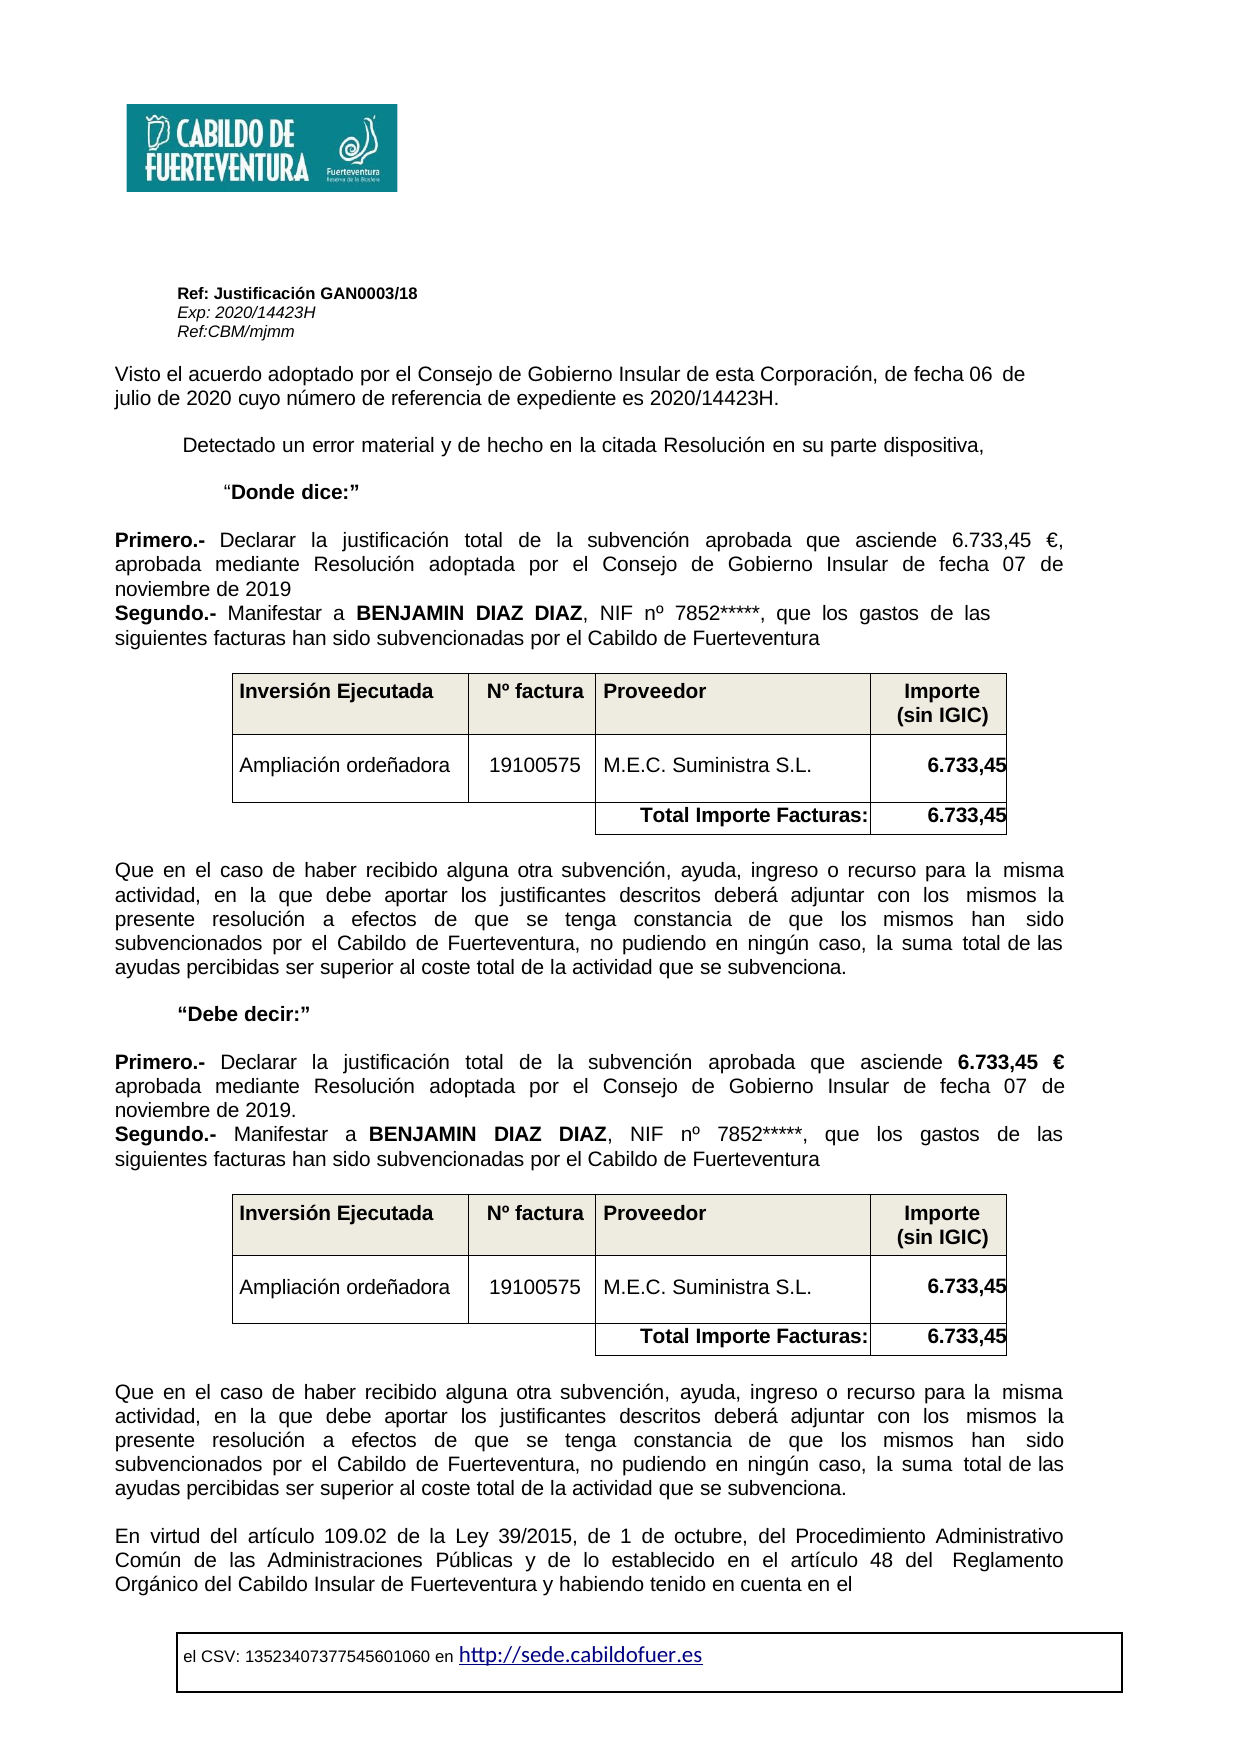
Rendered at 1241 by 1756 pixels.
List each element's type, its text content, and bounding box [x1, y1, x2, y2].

table_cell Total Importe Facturas: [596, 803, 870, 833]
table_cell 6.733,45 [871, 735, 1006, 802]
table_cell 6.733,45 [871, 1324, 1006, 1355]
text En virtud del artículo 109.02 de la Ley 39/2015, de 1 de octubre, del Procedimiento Administrativo Común de las Administraciones Públicas y de lo establecido en el artículo 48 del Reglamento Orgánico del Cabildo Insular de Fuerteventura y habiendo tenido en cuenta en el [114, 1523, 1064, 1596]
table_cell [233, 803, 595, 833]
text Que en el caso de haber recibido alguna otra subvención, ayuda, ingreso o recurso para la misma actividad, en la que debe aportar los justificantes descritos deberá adjuntar con los mismos la presente resolución a efectos de que se tenga constancia de que los mismos han sido subvencionados por el Cabildo de Fuerteventura, no pudiendo en ningún caso, la suma total de las ayudas percibidas ser superior al coste total de la actividad que se subvenciona. [114, 858, 1064, 979]
text Ref: Justificación GAN0003/18 [177, 284, 1136, 303]
text Primero.- Declarar la justificación total de la subvención aprobada que asciende 6.733,45 €, aprobada mediante Resolución adoptada por el Consejo de Gobierno Insular de fecha 07 de noviembre de 2019 [114, 528, 1064, 601]
table_cell 6.733,45 [871, 803, 1006, 833]
table_cell 19100575 [469, 1256, 595, 1323]
subtitle “Donde dice:” [221, 480, 362, 504]
table_header Nº factura [469, 1195, 595, 1255]
table_cell M.E.C. Suministra S.L. [596, 735, 870, 802]
table_cell 19100575 [469, 735, 595, 802]
table_header Inversión Ejecutada [233, 1195, 468, 1255]
text Segundo.- Manifestar a BENJAMIN DIAZ DIAZ, NIF nº 7852*****, que los gastos de las siguientes facturas han sido subvencionadas por el Cabildo de Fuerteventura [114, 1122, 1063, 1171]
subtitle “Debe decir:” [177, 1001, 1136, 1025]
table_header Proveedor [596, 674, 870, 734]
text Exp: 2020/14423H [177, 303, 1136, 322]
text Visto el acuerdo adoptado por el Consejo de Gobierno Insular de esta Corporación, de fecha 06 de julio de 2020 cuyo número de referencia de expediente es 2020/14423H. [114, 361, 1057, 409]
table_cell Ampliación ordeñadora [233, 735, 468, 802]
table_cell 6.733,45 [871, 1256, 1006, 1323]
table_cell Total Importe Facturas: [596, 1324, 870, 1355]
table_header Nº factura [469, 674, 595, 734]
table_cell Ampliación ordeñadora [233, 1256, 468, 1323]
table_header Importe (sin IGIC) [871, 1195, 1006, 1255]
text Primero.- Declarar la justificación total de la subvención aprobada que asciende 6.733,45 € aprobada mediante Resolución adoptada por el Consejo de Gobierno Insular de fecha 07 de noviembre de 2019. [114, 1049, 1065, 1122]
text Que en el caso de haber recibido alguna otra subvención, ayuda, ingreso o recurso para la misma actividad, en la que debe aportar los justificantes descritos deberá adjuntar con los mismos la presente resolución a efectos de que se tenga constancia de que los mismos han sido subvencionados por el Cabildo de Fuerteventura, no pudiendo en ningún caso, la suma total de las ayudas percibidas ser superior al coste total de la actividad que se subvenciona. [114, 1379, 1064, 1500]
table_cell M.E.C. Suministra S.L. [596, 1256, 870, 1323]
text Ref:CBM/mjmm [177, 322, 1136, 341]
table_cell [233, 1324, 595, 1355]
text Detectado un error material y de hecho en la citada Resolución en su parte dispositiva, [182, 433, 1136, 457]
text Segundo.- Manifestar a BENJAMIN DIAZ DIAZ, NIF nº 7852*****, que los gastos de las siguientes facturas han sido subvencionadas por el Cabildo de Fuerteventura [114, 601, 1054, 649]
table_header Inversión Ejecutada [233, 674, 468, 734]
table_header Importe (sin IGIC) [871, 674, 1006, 734]
table_header Proveedor [596, 1195, 870, 1255]
